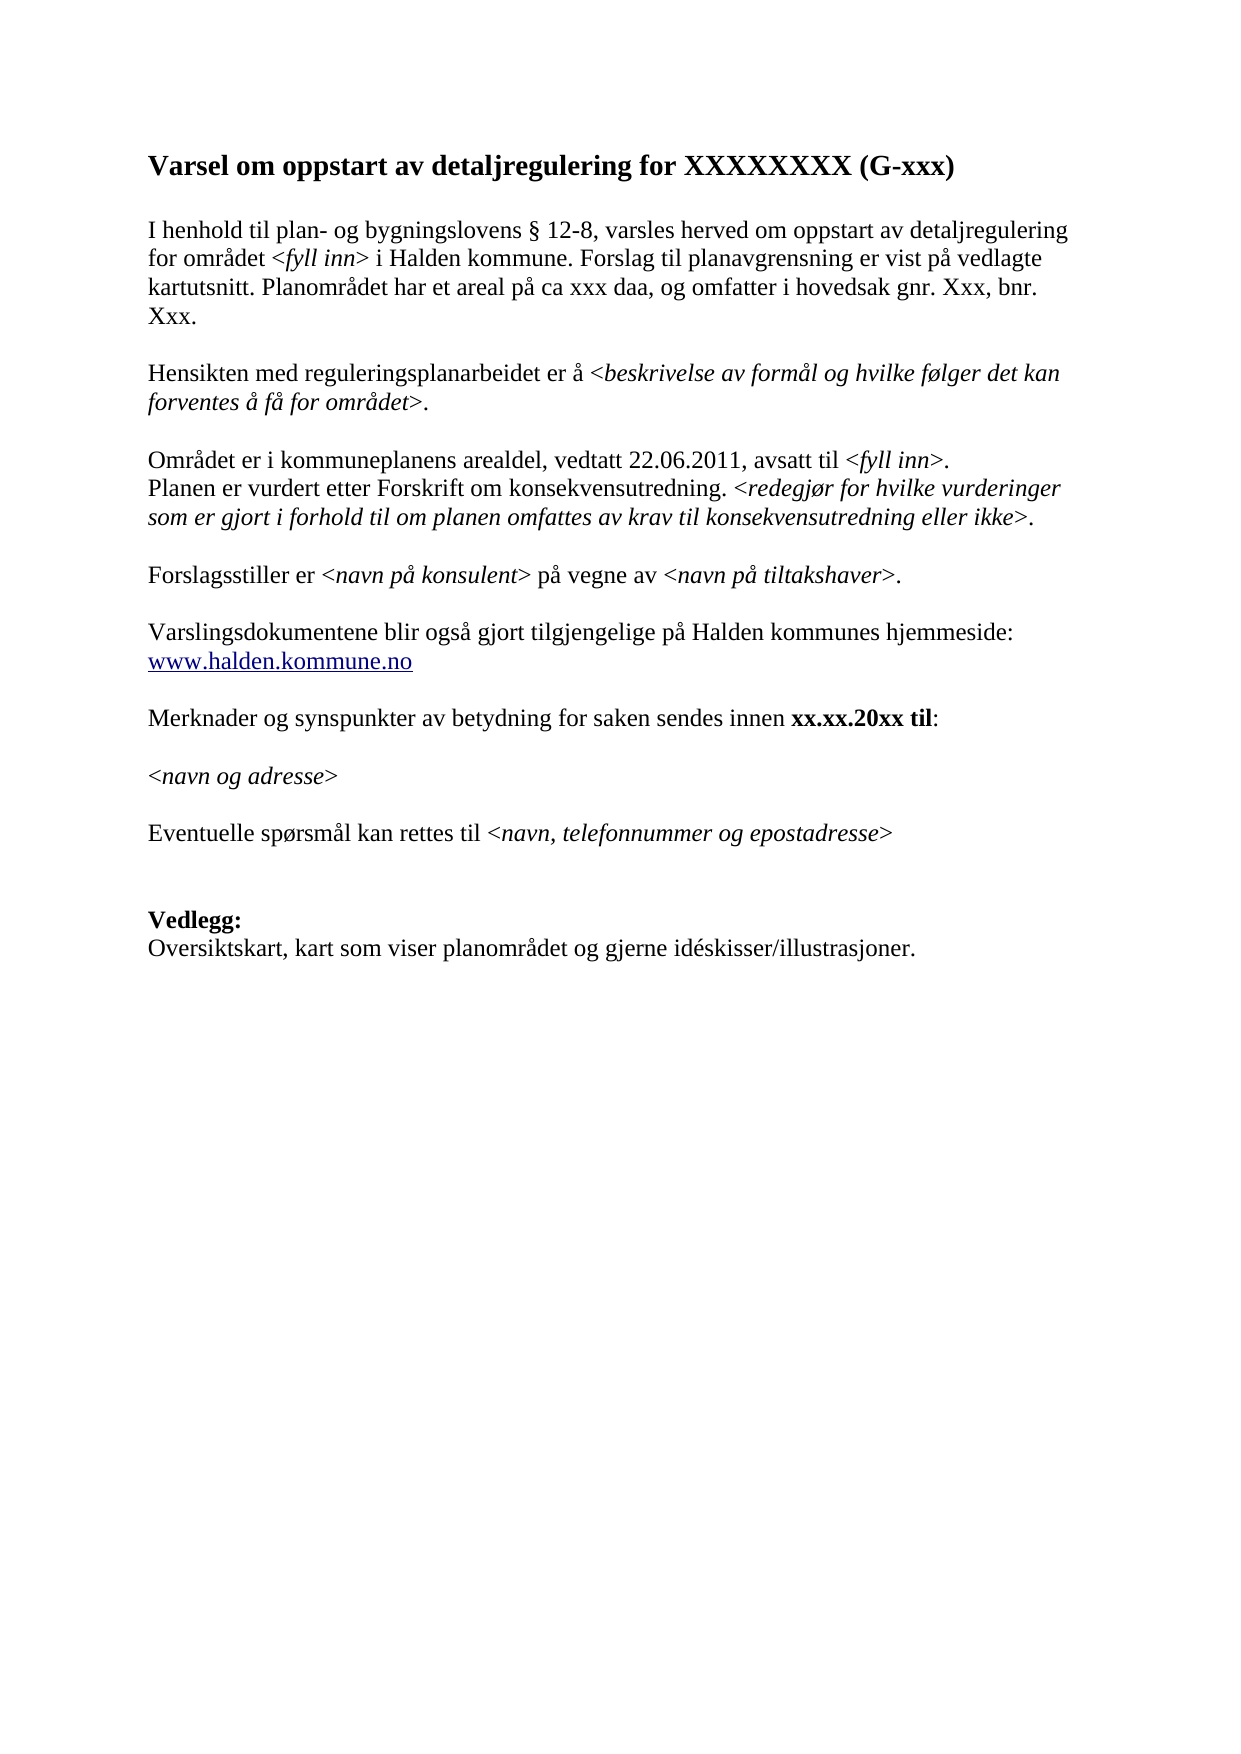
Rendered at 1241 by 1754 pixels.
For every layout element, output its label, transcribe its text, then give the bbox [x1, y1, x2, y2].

text I henhold til plan- og bygningslovens § 12-8, varsles herved om oppstart av detaljregulering for området <fyll inn> i Halden kommune. Forslag til planavgrensning er vist på vedlagte kartutsnitt. Planområdet har et areal på ca xxx daa, og omfatter i hovedsak gnr. Xxx, bnr. Xxx. [148, 215, 1093, 330]
text Varsel om oppstart av detaljregulering for XXXXXXXX (G-xxx) [148, 148, 1093, 181]
text <navn og adresse> [148, 761, 1093, 790]
text Oversiktskart, kart som viser planområdet og gjerne idéskisser/illustrasjoner. [148, 933, 1093, 962]
text Merknader og synspunkter av betydning for saken sendes innen xx.xx.20xx til: [148, 703, 1093, 732]
text Planen er vurdert etter Forskrift om konsekvensutredning. <redegjør for hvilke vurderinger som er gjort i forhold til om planen omfattes av krav til konsekvensutredning eller ikke>. [148, 473, 1093, 531]
text Området er i kommuneplanens arealdel, vedtatt 22.06.2011, avsatt til <fyll inn>. [148, 445, 1093, 473]
text Hensikten med reguleringsplanarbeidet er å <beskrivelse av formål og hvilke følger det kan forventes å få for området>. [148, 358, 1093, 416]
text Varslingsdokumentene blir også gjort tilgjengelige på Halden kommunes hjemmeside: www.halden.kommune.no [148, 617, 1093, 675]
text Eventuelle spørsmål kan rettes til <navn, telefonnummer og epostadresse> [148, 818, 1093, 847]
text Forslagsstiller er <navn på konsulent> på vegne av <navn på tiltakshaver>. [148, 560, 1093, 588]
text Vedlegg: [148, 905, 1093, 933]
